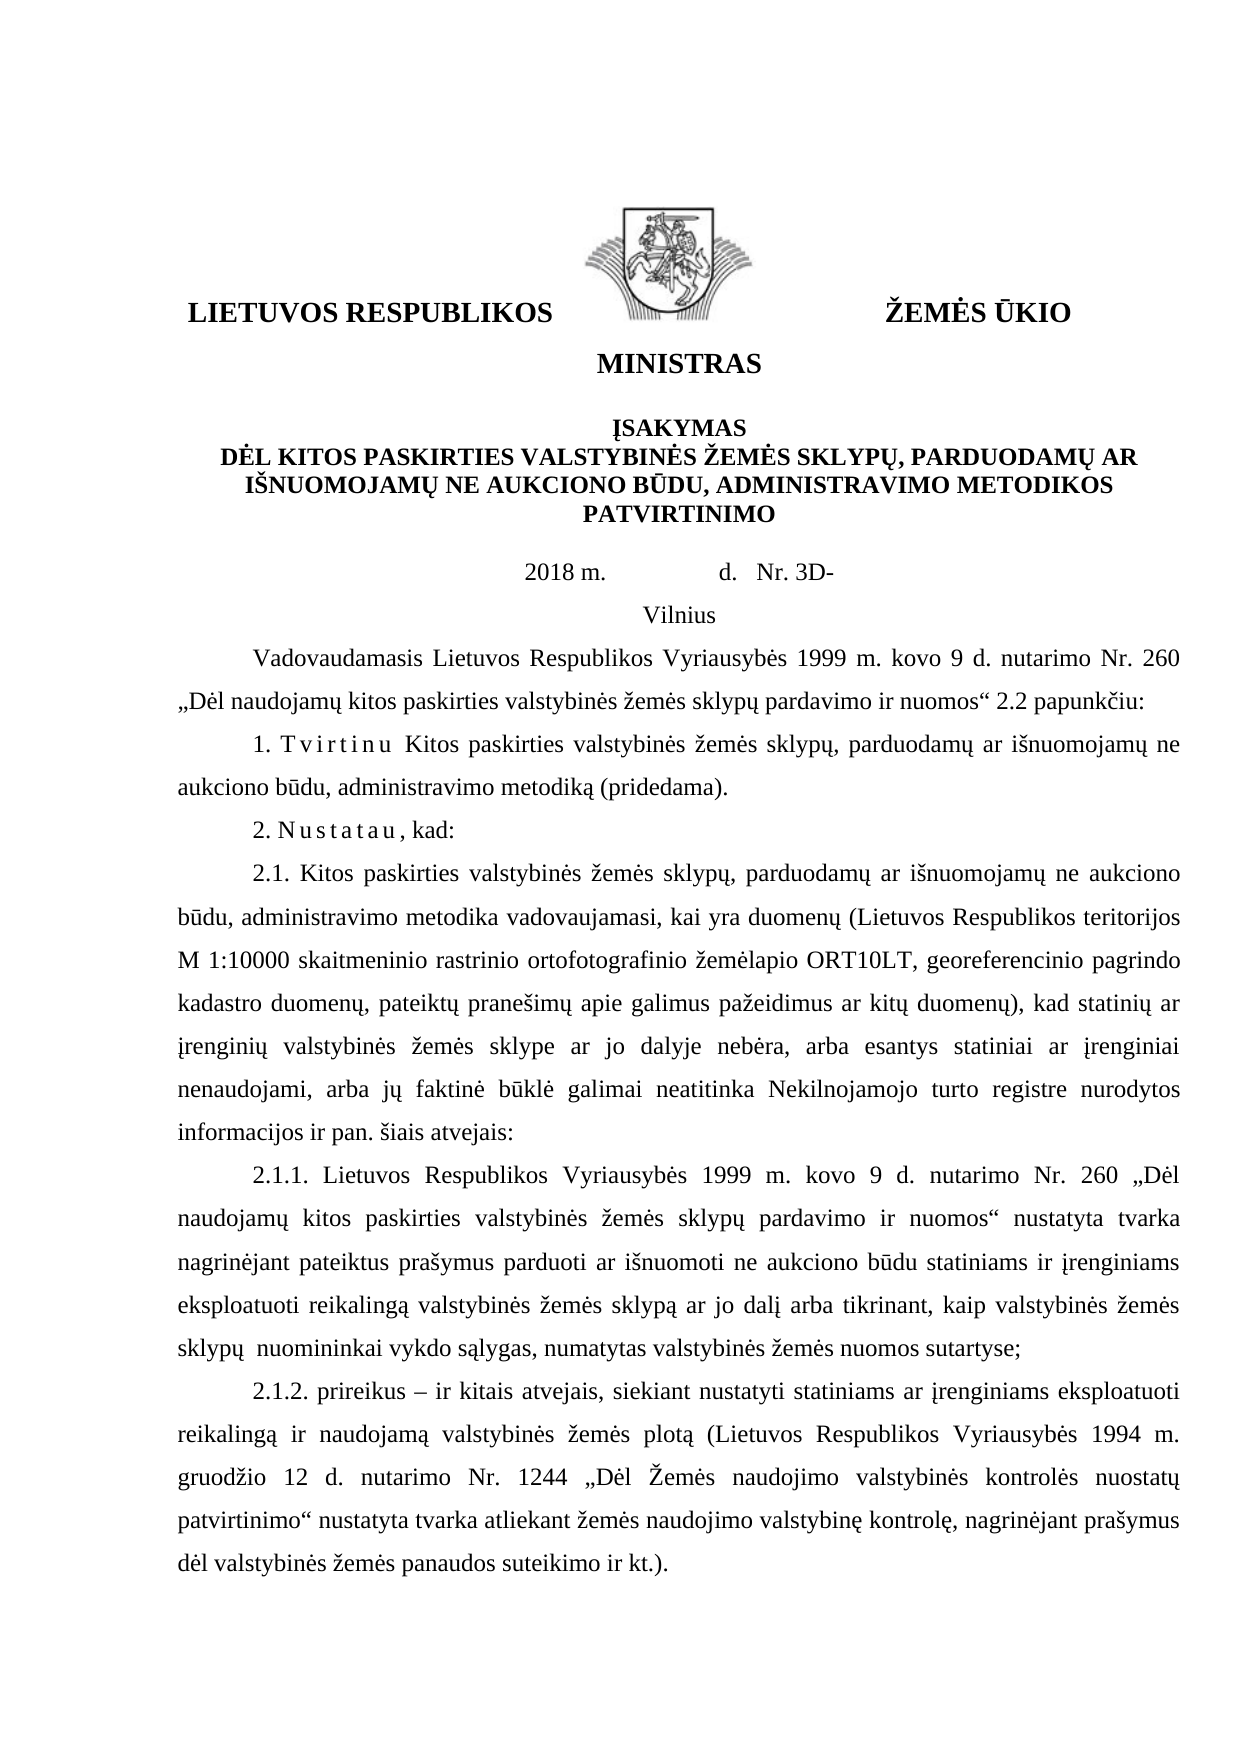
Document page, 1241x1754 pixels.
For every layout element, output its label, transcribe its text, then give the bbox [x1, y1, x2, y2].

text 2. Nustatau, kad: [177, 815, 1181, 844]
text LIETUVOS RESPUBLIKOS ŽEMĖS ŪKIO [177, 296, 1181, 329]
text DĖL KITOS PASKIRTIES VALSTYBINĖS ŽEMĖS SKLYPŲ, PARDUODAMŲ AR IŠNUOMOJAMŲ NE AUKCIONO BŪDU, ADMINISTRAVIMO METODIKOS PATVIRTINIMO [177, 442, 1181, 528]
text 2.1.1. Lietuvos Respublikos Vyriausybės 1999 m. kovo 9 d. nutarimo Nr. 260 „Dėl naudojamų kitos paskirties valstybinės žemės sklypų pardavimo ir nuomos“ nustatyta tvarka nagrinėjant pateiktus prašymus parduoti ar išnuomoti ne aukciono būdu statiniams ir įrenginiams eksploatuoti reikalingą valstybinės žemės sklypą ar jo dalį arba tikrinant, kaip valstybinės žemės sklypų nuomininkai vykdo sąlygas, numatytas valstybinės žemės nuomos sutartyse; [177, 1160, 1181, 1362]
text 2018 m. d. Nr. 3D- [177, 557, 1181, 585]
text Vilnius [177, 600, 1181, 628]
text 2.1.2. prireikus – ir kitais atvejais, siekiant nustatyti statiniams ar įrenginiams eksploatuoti reikalingą ir naudojamą valstybinės žemės plotą (Lietuvos Respublikos Vyriausybės 1994 m. gruodžio 12 d. nutarimo Nr. 1244 „Dėl Žemės naudojimo valstybinės kontrolės nuostatų patvirtinimo“ nustatyta tvarka atliekant žemės naudojimo valstybinę kontrolę, nagrinėjant prašymus dėl valstybinės žemės panaudos suteikimo ir kt.). [177, 1376, 1181, 1577]
text 1. Tvirtinu Kitos paskirties valstybinės žemės sklypų, parduodamų ar išnuomojamų ne aukciono būdu, administravimo metodiką (pridedama). [177, 729, 1181, 801]
text MINISTRAS [177, 346, 1181, 379]
text 2.1. Kitos paskirties valstybinės žemės sklypų, parduodamų ar išnuomojamų ne aukciono būdu, administravimo metodika vadovaujamasi, kai yra duomenų (Lietuvos Respublikos teritorijos M 1:10000 skaitmeninio rastrinio ortofotografinio žemėlapio ORT10LT, georeferencinio pagrindo kadastro duomenų, pateiktų pranešimų apie galimus pažeidimus ar kitų duomenų), kad statinių ar įrenginių valstybinės žemės sklype ar jo dalyje nebėra, arba esantys statiniai ar įrenginiai nenaudojami, arba jų faktinė būklė galimai neatitinka Nekilnojamojo turto registre nurodytos informacijos ir pan. šiais atvejais: [177, 858, 1181, 1146]
text ĮSAKYMAS [177, 413, 1181, 442]
text Vadovaudamasis Lietuvos Respublikos Vyriausybės 1999 m. kovo 9 d. nutarimo Nr. 260 „Dėl naudojamų kitos paskirties valstybinės žemės sklypų pardavimo ir nuomos“ 2.2 papunkčiu: [177, 643, 1181, 715]
